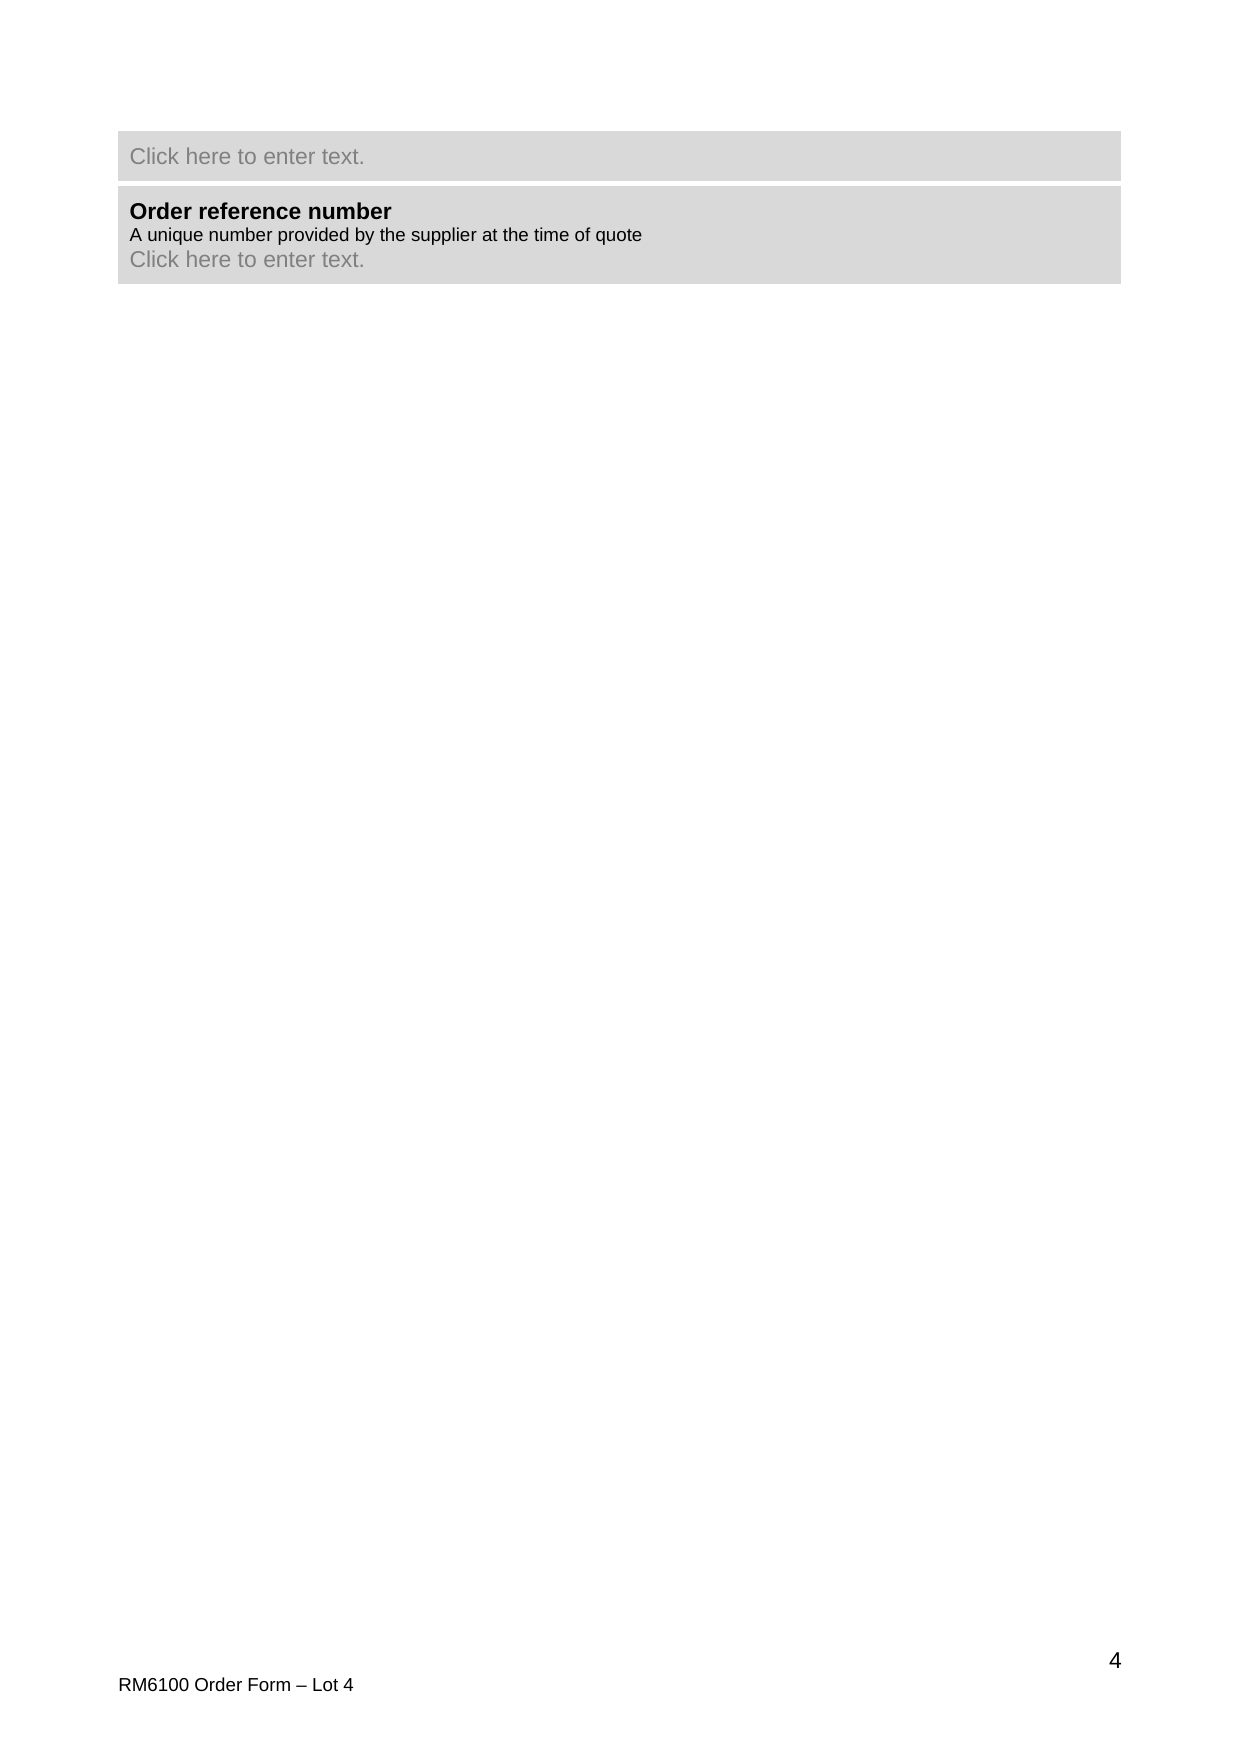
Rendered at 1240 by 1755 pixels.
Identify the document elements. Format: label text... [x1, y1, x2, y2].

table_header Order reference number A unique number provided by the supplier at the time of quote Click here to enter text. [118, 186, 1121, 284]
table_header Click here to enter text. [118, 131, 1121, 181]
